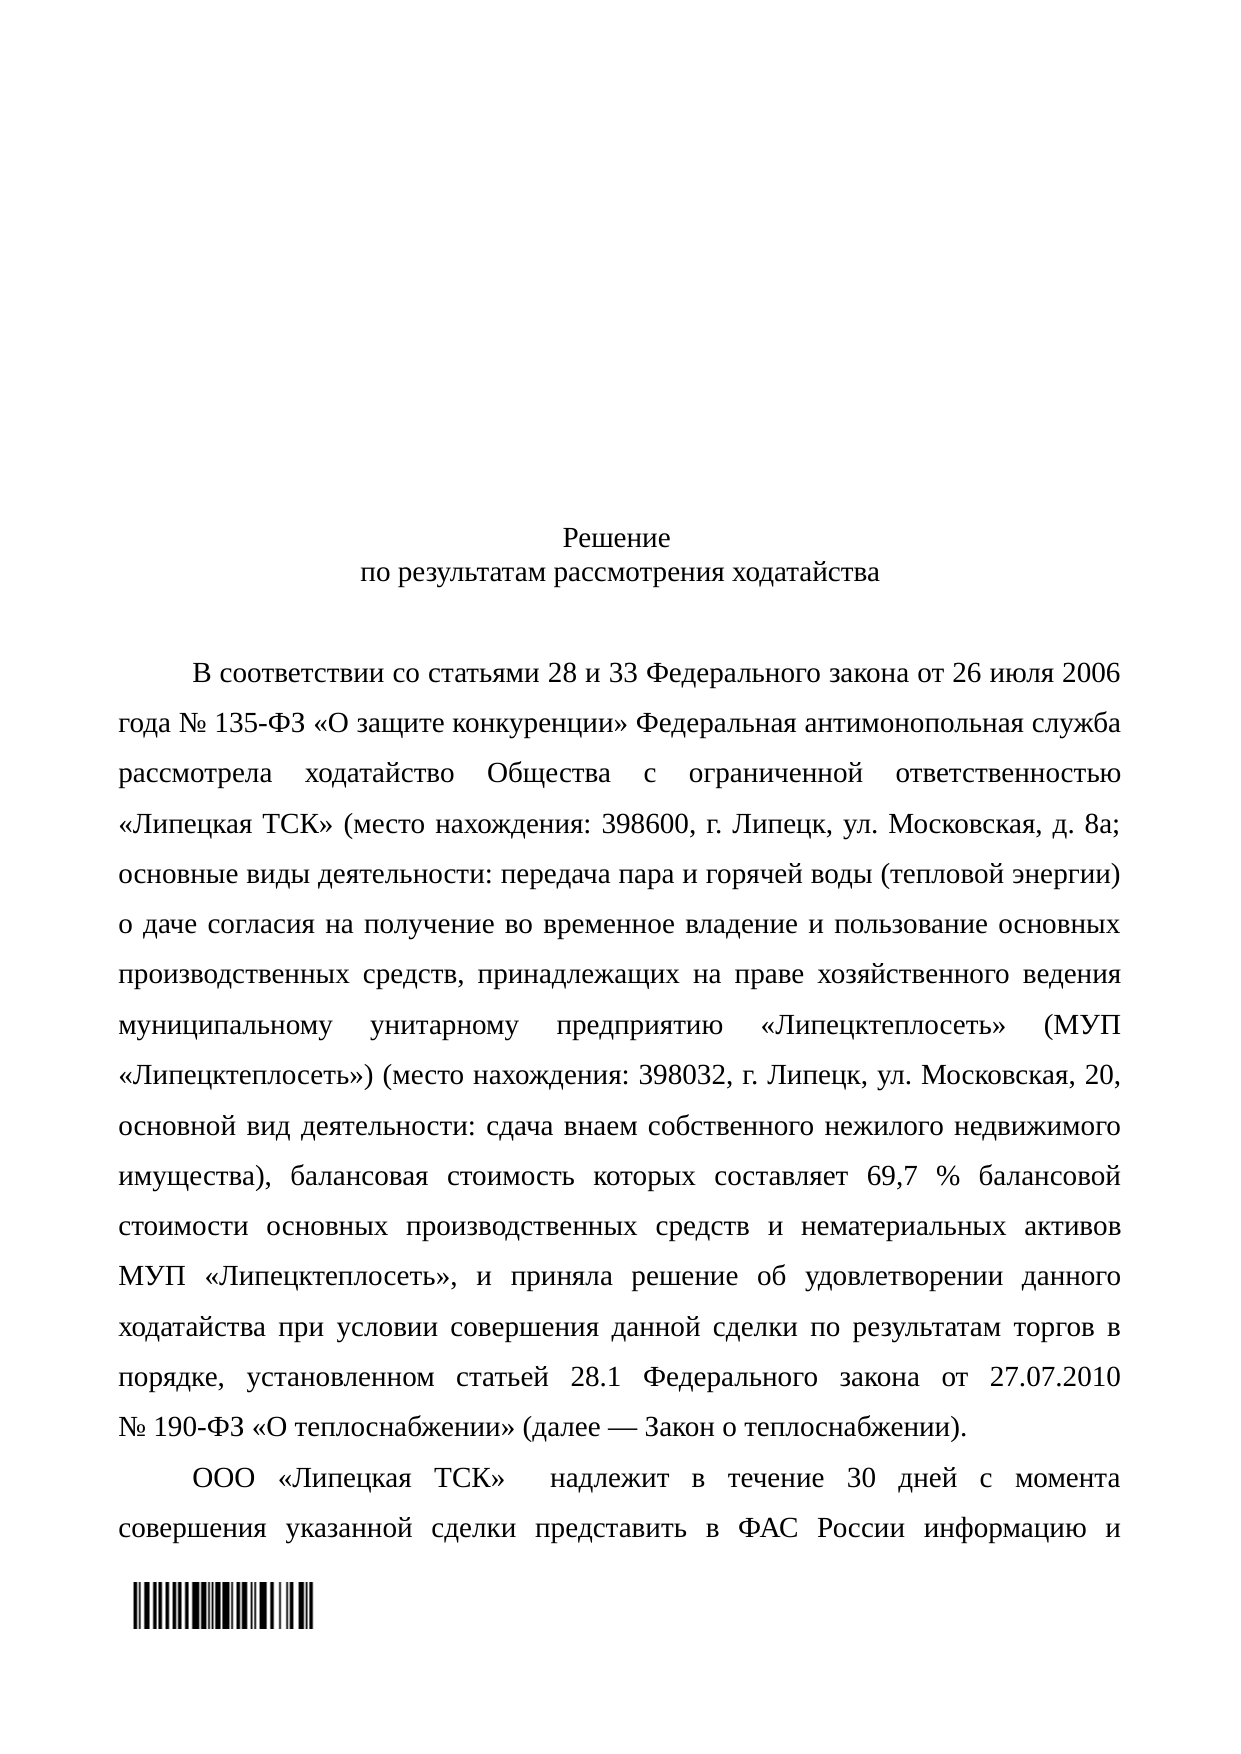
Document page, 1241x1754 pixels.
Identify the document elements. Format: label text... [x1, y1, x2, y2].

text Решение [118, 521, 1122, 554]
picture [118, 1582, 331, 1629]
text по результатам рассмотрения ходатайства [118, 554, 1122, 588]
text В соответствии со статьями 28 и 33 Федерального закона от 26 июля 2006 года № 135-ФЗ «О защите конкуренции» Федеральная антимонопольная служба рассмотрела ходатайство Общества с ограниченной ответственностью «Липецкая ТСК» (место нахождения: 398600, г. Липецк, ул. Московская, д. 8а; основные виды деятельности: передача пара и горячей воды (тепловой энергии) о даче согласия на получение во временное владение и пользование основных производственных средств, принадлежащих на праве хозяйственного ведения муниципальному унитарному предприятию «Липецктеплосеть» (МУП «Липецктеплосеть») (место нахождения: 398032, г. Липецк, ул. Московская, 20, основной вид деятельности: сдача внаем собственного нежилого недвижимого имущества), балансовая стоимость которых составляет 69,7 % балансовой стоимости основных производственных средств и нематериальных активов МУП «Липецктеплосеть», и приняла решение об удовлетворении данного ходатайства при условии совершения данной сделки по результатам торгов в порядке, установленном статьей 28.1 Федерального закона от 27.07.2010 № 190-ФЗ «О теплоснабжении» (далее — Закон о теплоснабжении). [118, 655, 1122, 1443]
text ООО «Липецкая ТСК» надлежит в течение 30 дней с момента совершения указанной сделки представить в ФАС России информацию и [118, 1460, 1122, 1544]
